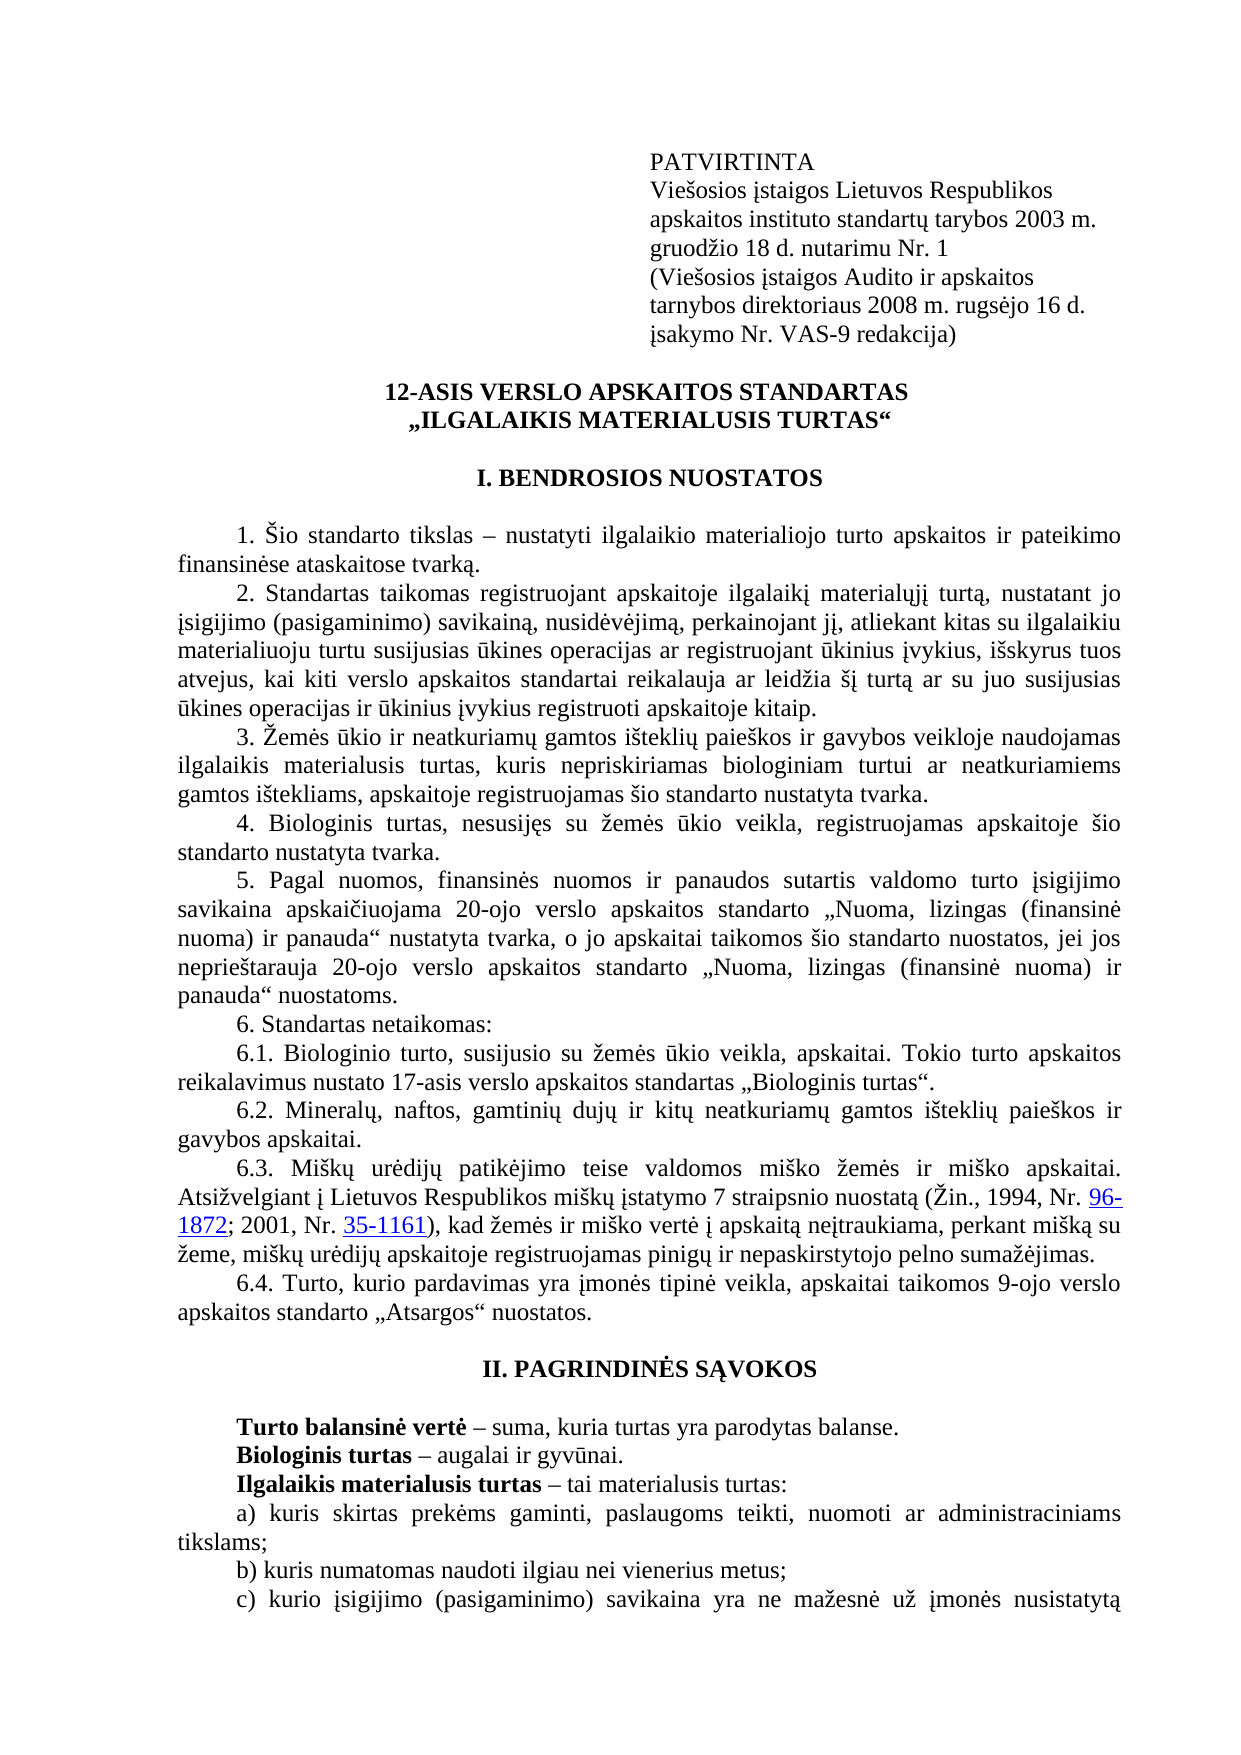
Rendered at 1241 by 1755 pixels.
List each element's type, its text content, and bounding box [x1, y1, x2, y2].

text 3. Žemės ūkio ir neatkuriamų gamtos išteklių paieškos ir gavybos veikloje naudojamas ilgalaikis materialusis turtas, kuris nepriskiriamas biologiniam turtui ar neatkuriamiems gamtos ištekliams, apskaitoje registruojamas šio standarto nustatyta tvarka. [177, 722, 1122, 808]
text Biologinis turtas – augalai ir gyvūnai. [177, 1441, 1122, 1469]
text I. BENDROSIOS NUOSTATOS [177, 463, 1122, 492]
text b) kuris numatomas naudoti ilgiau nei vienerius metus; [177, 1556, 1122, 1584]
text a) kuris skirtas prekėms gaminti, paslaugoms teikti, nuomoti ar administraciniams tikslams; [177, 1498, 1122, 1556]
text 1. Šio standarto tikslas – nustatyti ilgalaikio materialiojo turto apskaitos ir pateikimo finansinėse ataskaitose tvarką. [177, 521, 1122, 578]
text 6.2. Mineralų, naftos, gamtinių dujų ir kitų neatkuriamų gamtos išteklių paieškos ir gavybos apskaitai. [177, 1096, 1122, 1153]
text PATVIRTINTA [649, 147, 1122, 176]
text 4. Biologinis turtas, nesusijęs su žemės ūkio veikla, registruojamas apskaitoje šio standarto nustatyta tvarka. [177, 808, 1122, 866]
text 6. Standartas netaikomas: [177, 1009, 1122, 1038]
text 2. Standartas taikomas registruojant apskaitoje ilgalaikį materialųjį turtą, nustatant jo įsigijimo (pasigaminimo) savikainą, nusidėvėjimą, perkainojant jį, atliekant kitas su ilgalaikiu materialiuoju turtu susijusias ūkines operacijas ar registruojant ūkinius įvykius, išskyrus tuos atvejus, kai kiti verslo apskaitos standartai reikalauja ar leidžia šį turtą ar su juo susijusias ūkines operacijas ir ūkinius įvykius registruoti apskaitoje kitaip. [177, 578, 1122, 722]
text 6.4. Turto, kurio pardavimas yra įmonės tipinė veikla, apskaitai taikomos 9-ojo verslo apskaitos standarto „Atsargos“ nuostatos. [177, 1268, 1122, 1326]
text Turto balansinė vertė – suma, kuria turtas yra parodytas balanse. [177, 1412, 1122, 1441]
text 12-ASIS VERSLO APSKAITOS STANDARTAS „ILGALAIKIS MATERIALUSIS TURTAS“ [177, 377, 1122, 434]
text (Viešosios įstaigos Audito ir apskaitos tarnybos direktoriaus 2008 m. rugsėjo 16 d. įsakymo Nr. VAS-9 redakcija) [649, 262, 1122, 348]
text Viešosios įstaigos Lietuvos Respublikos apskaitos instituto standartų tarybos 2003 m. gruodžio 18 d. nutarimu Nr. 1 [649, 176, 1122, 262]
text 6.1. Biologinio turto, susijusio su žemės ūkio veikla, apskaitai. Tokio turto apskaitos reikalavimus nustato 17-asis verslo apskaitos standartas „Biologinis turtas“. [177, 1038, 1122, 1096]
text 5. Pagal nuomos, finansinės nuomos ir panaudos sutartis valdomo turto įsigijimo savikaina apskaičiuojama 20-ojo verslo apskaitos standarto „Nuoma, lizingas (finansinė nuoma) ir panauda“ nustatyta tvarka, o jo apskaitai taikomos šio standarto nuostatos, jei jos neprieštarauja 20-ojo verslo apskaitos standarto „Nuoma, lizingas (finansinė nuoma) ir panauda“ nuostatoms. [177, 866, 1122, 1009]
text Ilgalaikis materialusis turtas – tai materialusis turtas: [177, 1469, 1122, 1498]
text 6.3. Miškų urėdijų patikėjimo teise valdomos miško žemės ir miško apskaitai. Atsižvelgiant į Lietuvos Respublikos miškų įstatymo 7 straipsnio nuostatą (Žin., 1994, Nr. 96-1872; 2001, Nr. 35-1161), kad žemės ir miško vertė į apskaitą neįtraukiama, perkant mišką su žeme, miškų urėdijų apskaitoje registruojamas pinigų ir nepaskirstytojo pelno sumažėjimas. [177, 1153, 1122, 1268]
text c) kurio įsigijimo (pasigaminimo) savikaina yra ne mažesnė už įmonės nusistatytą [177, 1584, 1122, 1613]
text II. PAGRINDINĖS SĄVOKOS [177, 1354, 1122, 1383]
